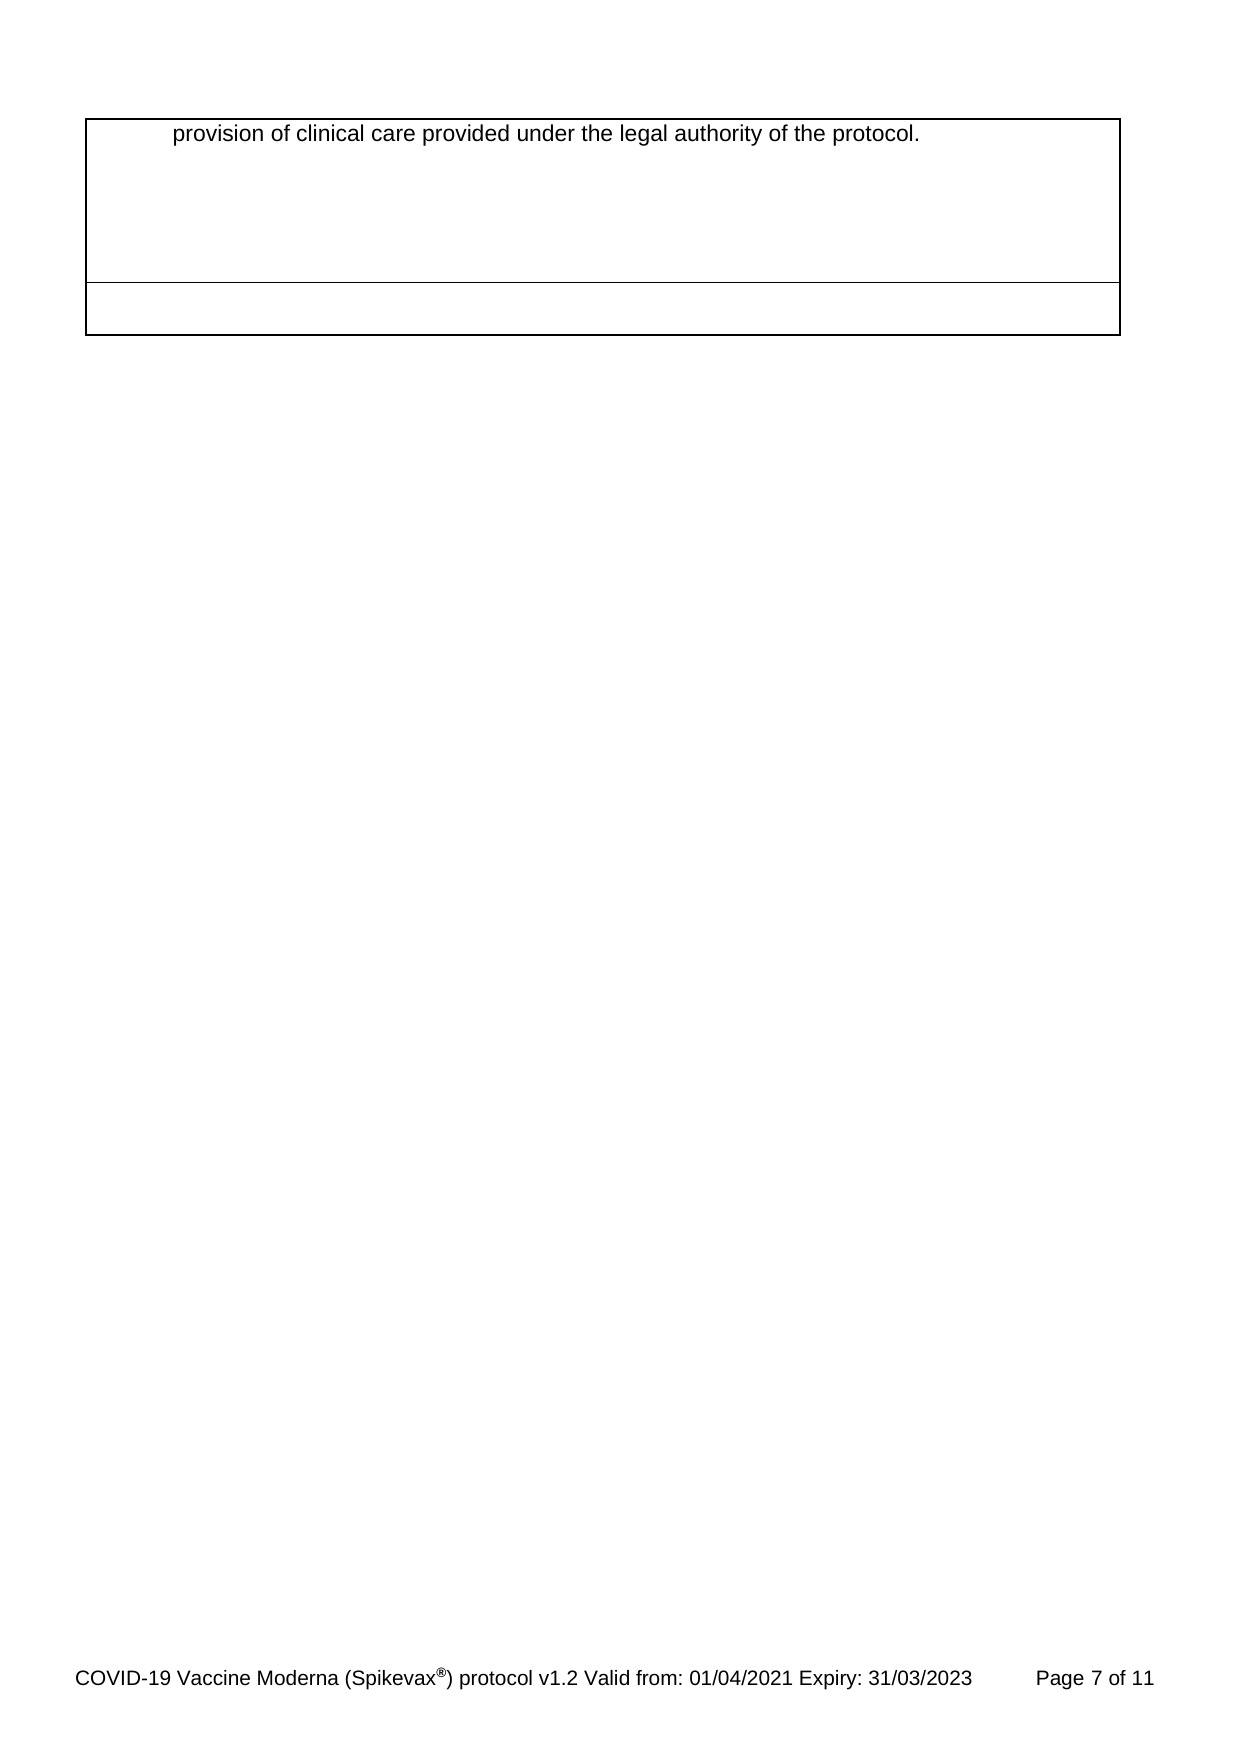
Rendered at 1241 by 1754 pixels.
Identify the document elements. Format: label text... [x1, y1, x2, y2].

table_cell provision of clinical care provided under the legal authority of the protocol. [87, 120, 1119, 281]
table_cell [87, 283, 1119, 334]
